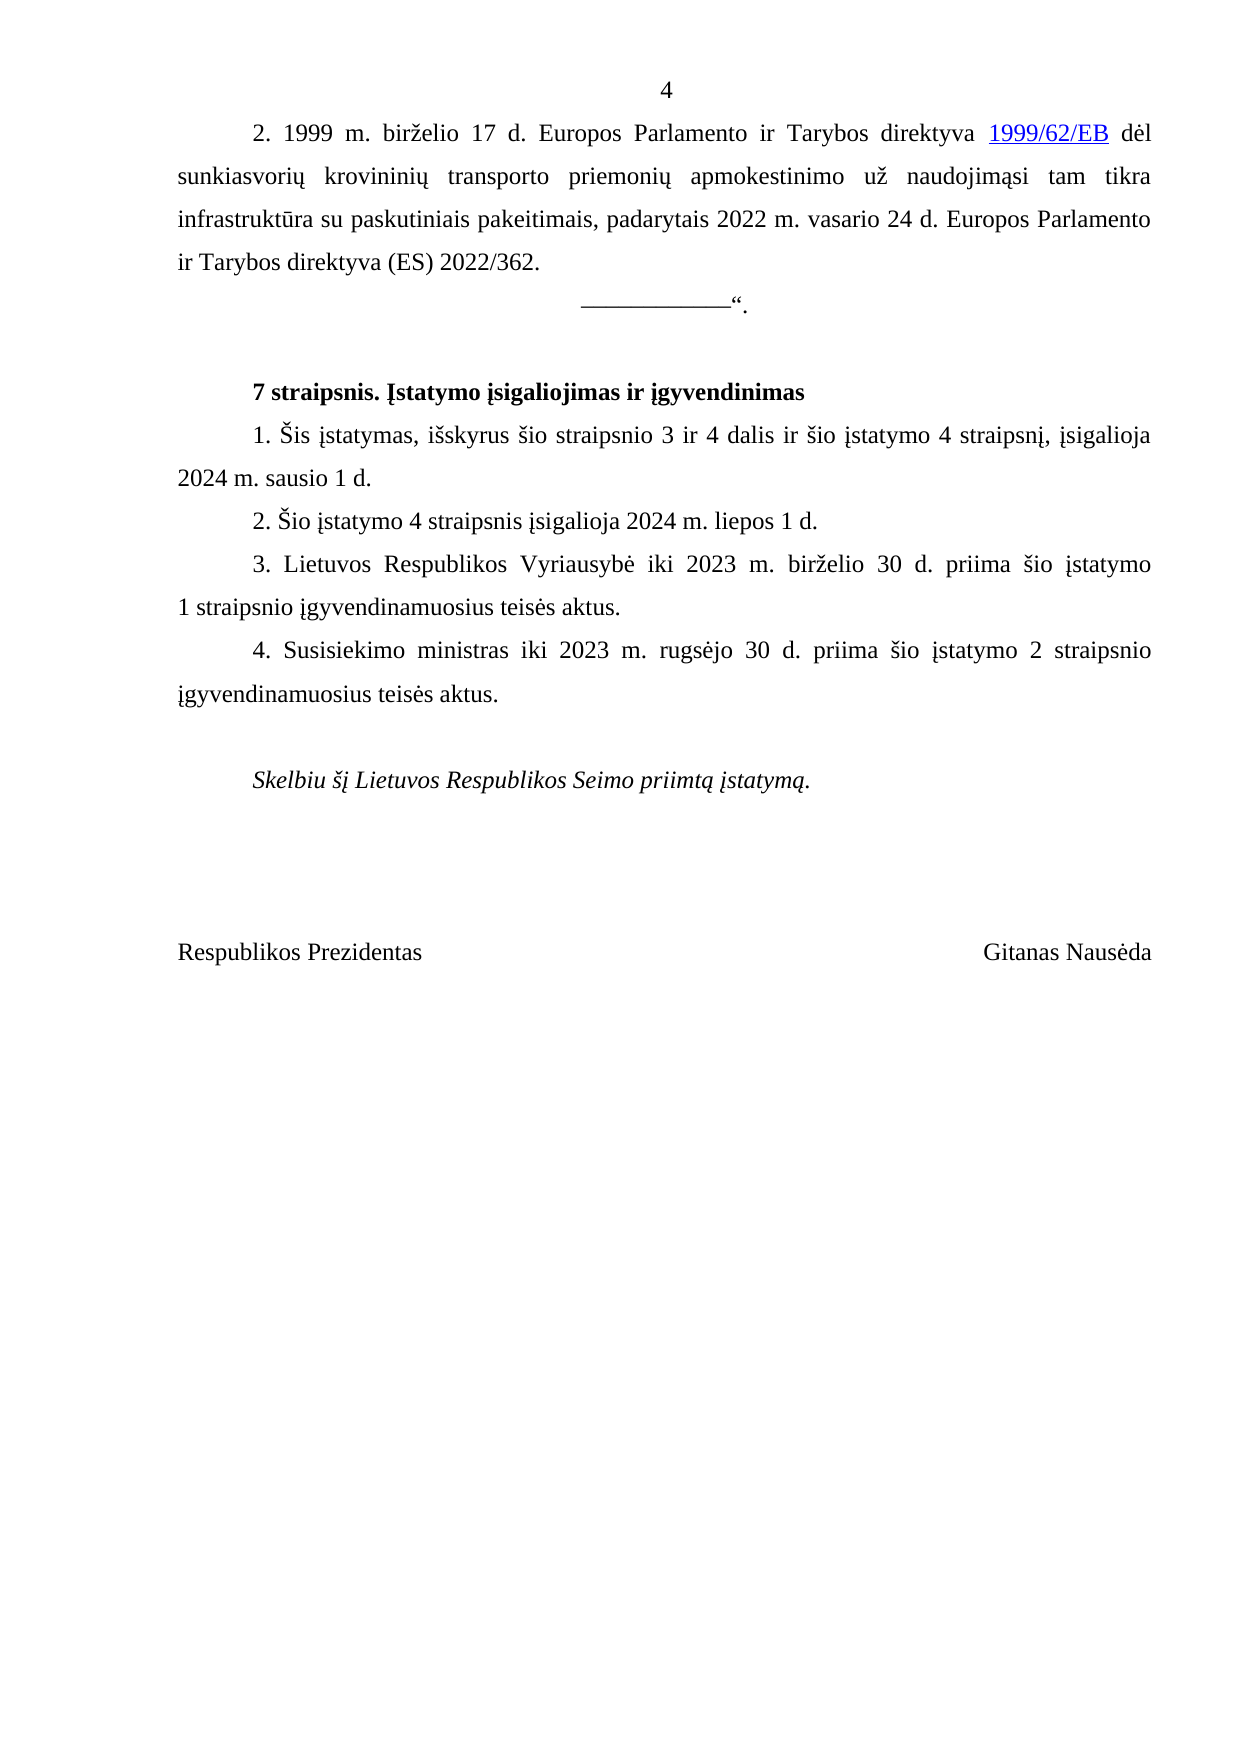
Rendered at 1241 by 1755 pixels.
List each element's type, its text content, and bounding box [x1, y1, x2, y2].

text 3. Lietuvos Respublikos Vyriausybė iki 2023 m. birželio 30 d. priima šio įstatymo 1 straipsnio įgyvendinamuosius teisės aktus. [177, 549, 1152, 621]
text ––––––––––––“. [177, 291, 1152, 319]
text Skelbiu šį Lietuvos Respublikos Seimo priimtą įstatymą. [177, 765, 1152, 794]
text 7 straipsnis. Įstatymo įsigaliojimas ir įgyvendinimas [177, 377, 1152, 406]
text 2. 1999 m. birželio 17 d. Europos Parlamento ir Tarybos direktyva 1999/62/EB dėl sunkiasvorių krovininių transporto priemonių apmokestinimo už naudojimąsi tam tikra infrastruktūra su paskutiniais pakeitimais, padarytais 2022 m. vasario 24 d. Europos Parlamento ir Tarybos direktyva (ES) 2022/362. [177, 118, 1152, 276]
text 1. Šis įstatymas, išskyrus šio straipsnio 3 ir 4 dalis ir šio įstatymo 4 straipsnį, įsigalioja 2024 m. sausio 1 d. [177, 420, 1152, 492]
text 4. Susisiekimo ministras iki 2023 m. rugsėjo 30 d. priima šio įstatymo 2 straipsnio įgyvendinamuosius teisės aktus. [177, 636, 1152, 707]
text 2. Šio įstatymo 4 straipsnis įsigalioja 2024 m. liepos 1 d. [177, 506, 1152, 535]
text Respublikos Prezidentas Gitanas Nausėda [177, 937, 1152, 966]
